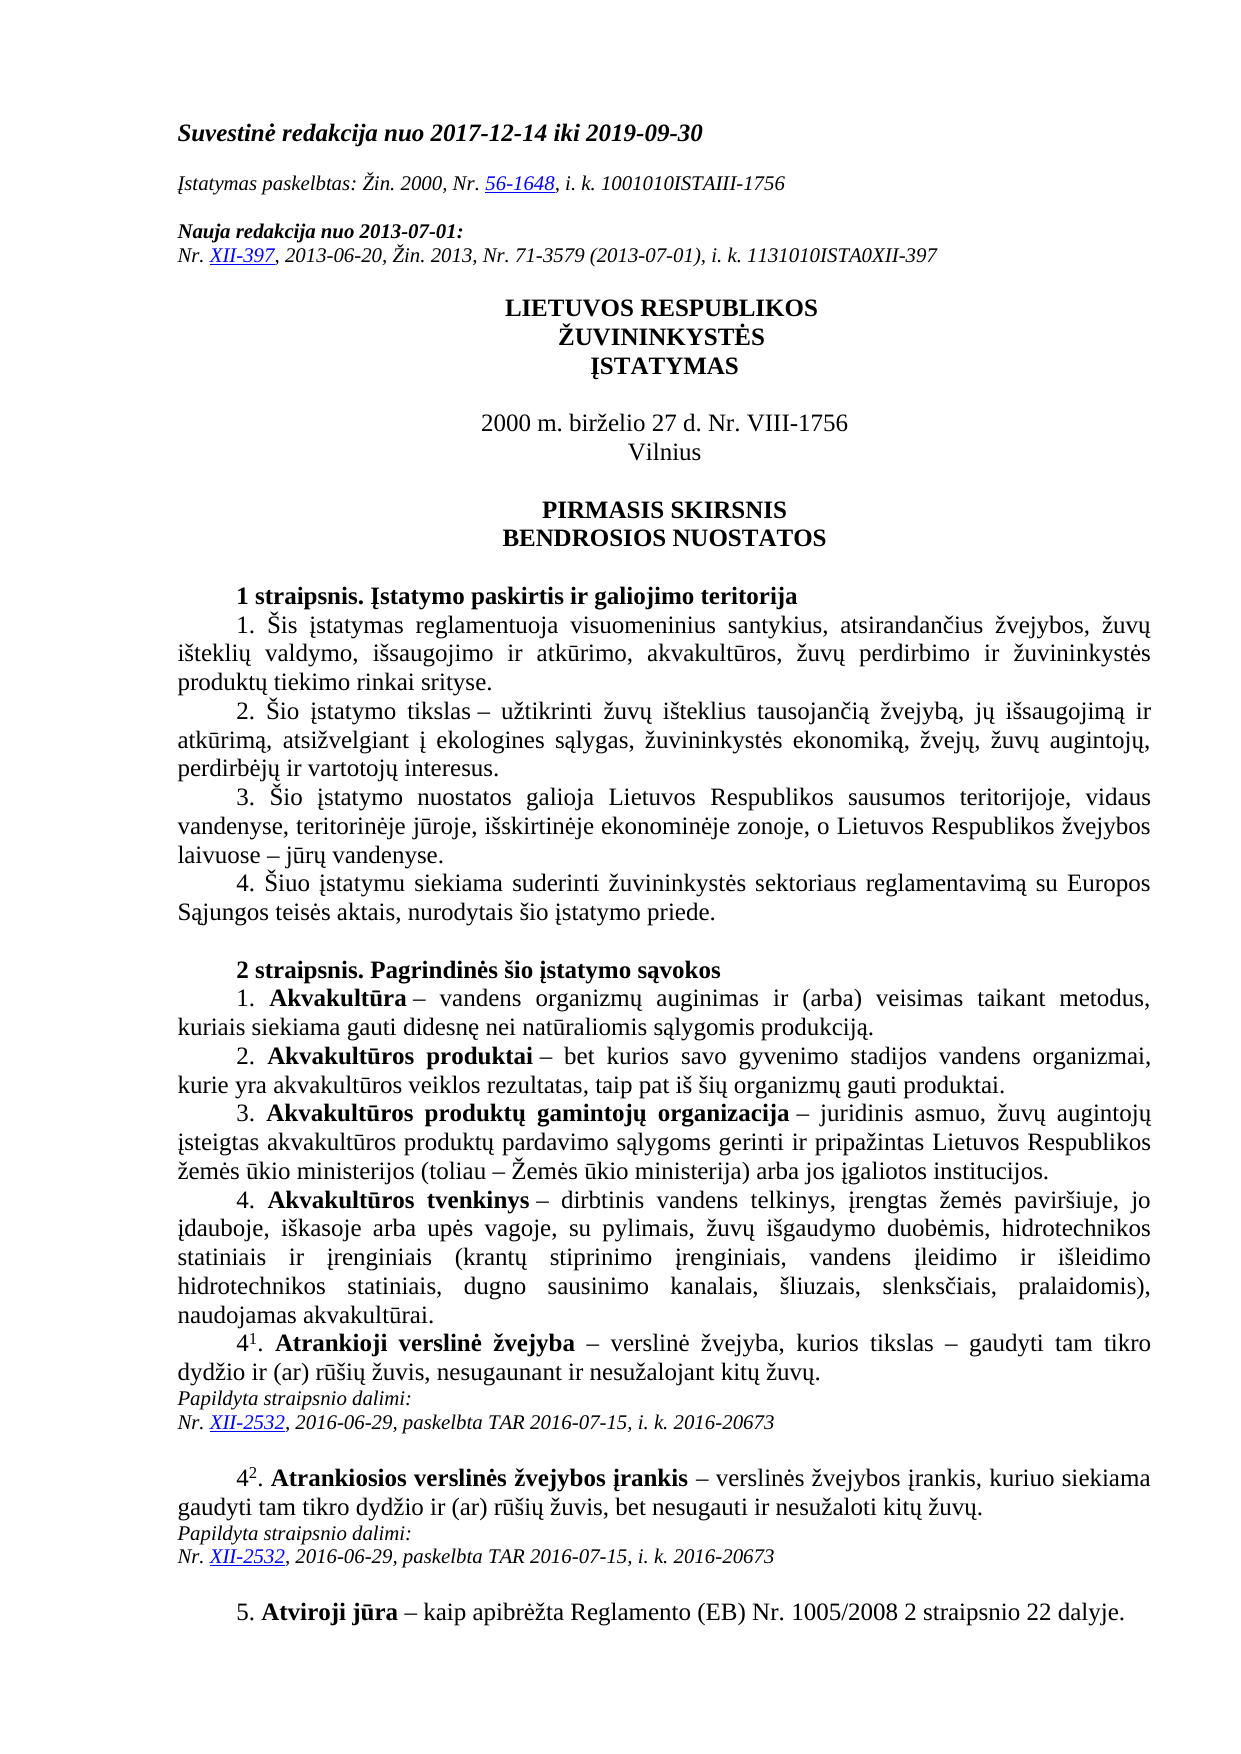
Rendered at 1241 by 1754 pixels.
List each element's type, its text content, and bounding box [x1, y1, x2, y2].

text Nr. XII-397, 2013-06-20, Žin. 2013, Nr. 71-3579 (2013-07-01), i. k. 1131010ISTA0XII-397 [177, 243, 1152, 267]
text Nauja redakcija nuo 2013-07-01: [177, 219, 1152, 243]
text 41. Atrankioji verslinė žvejyba – verslinė žvejyba, kurios tikslas – gaudyti tam tikro dydžio ir (ar) rūšių žuvis, nesugaunant ir nesužalojant kitų žuvų. [177, 1328, 1152, 1386]
text 4. Šiuo įstatymu siekiama suderinti žuvininkystės sektoriaus reglamentavimą su Europos Sąjungos teisės aktais, nurodytais šio įstatymo priede. [177, 868, 1152, 926]
text Suvestinė redakcija nuo 2017-12-14 iki 2019-09-30 [177, 118, 1152, 147]
text Papildyta straipsnio dalimi: [177, 1520, 1152, 1544]
text 4. Akvakultūros tvenkinys – dirbtinis vandens telkinys, įrengtas žemės paviršiuje, jo įdauboje, iškasoje arba upės vagoje, su pylimais, žuvų išgaudymo duobėmis, hidrotechnikos statiniais ir įrenginiais (krantų stiprinimo įrenginiais, vandens įleidimo ir išleidimo hidrotechnikos statiniais, dugno sausinimo kanalais, šliuzais, slenksčiais, pralaidomis), naudojamas akvakultūrai. [177, 1185, 1152, 1328]
text Vilnius [177, 437, 1152, 466]
text 2. Akvakultūros produktai – bet kurios savo gyvenimo stadijos vandens organizmai, kurie yra akvakultūros veiklos rezultatas, taip pat iš šių organizmų gauti produktai. [177, 1041, 1152, 1098]
text Įstatymas paskelbtas: Žin. 2000, Nr. 56-1648, i. k. 1001010ISTAIII-1756 [177, 171, 1152, 195]
text 5. Atviroji jūra – kaip apibrėžta Reglamento (EB) Nr. 1005/2008 2 straipsnio 22 dalyje. [177, 1597, 1152, 1626]
text Nr. XII-2532, 2016-06-29, paskelbta TAR 2016-07-15, i. k. 2016-20673 [177, 1544, 1152, 1568]
text 42. Atrankiosios verslinės žvejybos įrankis – verslinės žvejybos įrankis, kuriuo siekiama gaudyti tam tikro dydžio ir (ar) rūšių žuvis, bet nesugauti ir nesužaloti kitų žuvų. [177, 1463, 1152, 1520]
text Papildyta straipsnio dalimi: [177, 1386, 1152, 1410]
text 1 straipsnis. Įstatymo paskirtis ir galiojimo teritorija [177, 581, 1152, 610]
text 3. Akvakultūros produktų gamintojų organizacija – juridinis asmuo, žuvų augintojų įsteigtas akvakultūros produktų pardavimo sąlygoms gerinti ir pripažintas Lietuvos Respublikos žemės ūkio ministerijos (toliau – Žemės ūkio ministerija) arba jos įgaliotos institucijos. [177, 1098, 1152, 1185]
text 1. Akvakultūra – vandens organizmų auginimas ir (arba) veisimas taikant metodus, kuriais siekiama gauti didesnę nei natūraliomis sąlygomis produkciją. [177, 983, 1152, 1041]
text 3. Šio įstatymo nuostatos galioja Lietuvos Respublikos sausumos teritorijoje, vidaus vandenyse, teritorinėje jūroje, išskirtinėje ekonominėje zonoje, o Lietuvos Respublikos žvejybos laivuose – jūrų vandenyse. [177, 782, 1152, 868]
text PIRMASIS SKIRSNIS [177, 495, 1152, 523]
text Nr. XII-2532, 2016-06-29, paskelbta TAR 2016-07-15, i. k. 2016-20673 [177, 1410, 1152, 1434]
text 2000 m. birželio 27 d. Nr. VIII-1756 [177, 408, 1152, 437]
text BENDROSIOS NUOSTATOS [177, 523, 1152, 552]
text 2 straipsnis. Pagrindinės šio įstatymo sąvokos [177, 955, 1152, 983]
text 2. Šio įstatymo tikslas – užtikrinti žuvų išteklius tausojančią žvejybą, jų išsaugojimą ir atkūrimą, atsižvelgiant į ekologines sąlygas, žuvininkystės ekonomiką, žvejų, žuvų augintojų, perdirbėjų ir vartotojų interesus. [177, 696, 1152, 782]
text LIETUVOS RESPUBLIKOS ŽUVININKYSTĖS ĮSTATYMAS [177, 293, 1152, 380]
text 1. Šis įstatymas reglamentuoja visuomeninius santykius, atsirandančius žvejybos, žuvų išteklių valdymo, išsaugojimo ir atkūrimo, akvakultūros, žuvų perdirbimo ir žuvininkystės produktų tiekimo rinkai srityse. [177, 610, 1152, 696]
